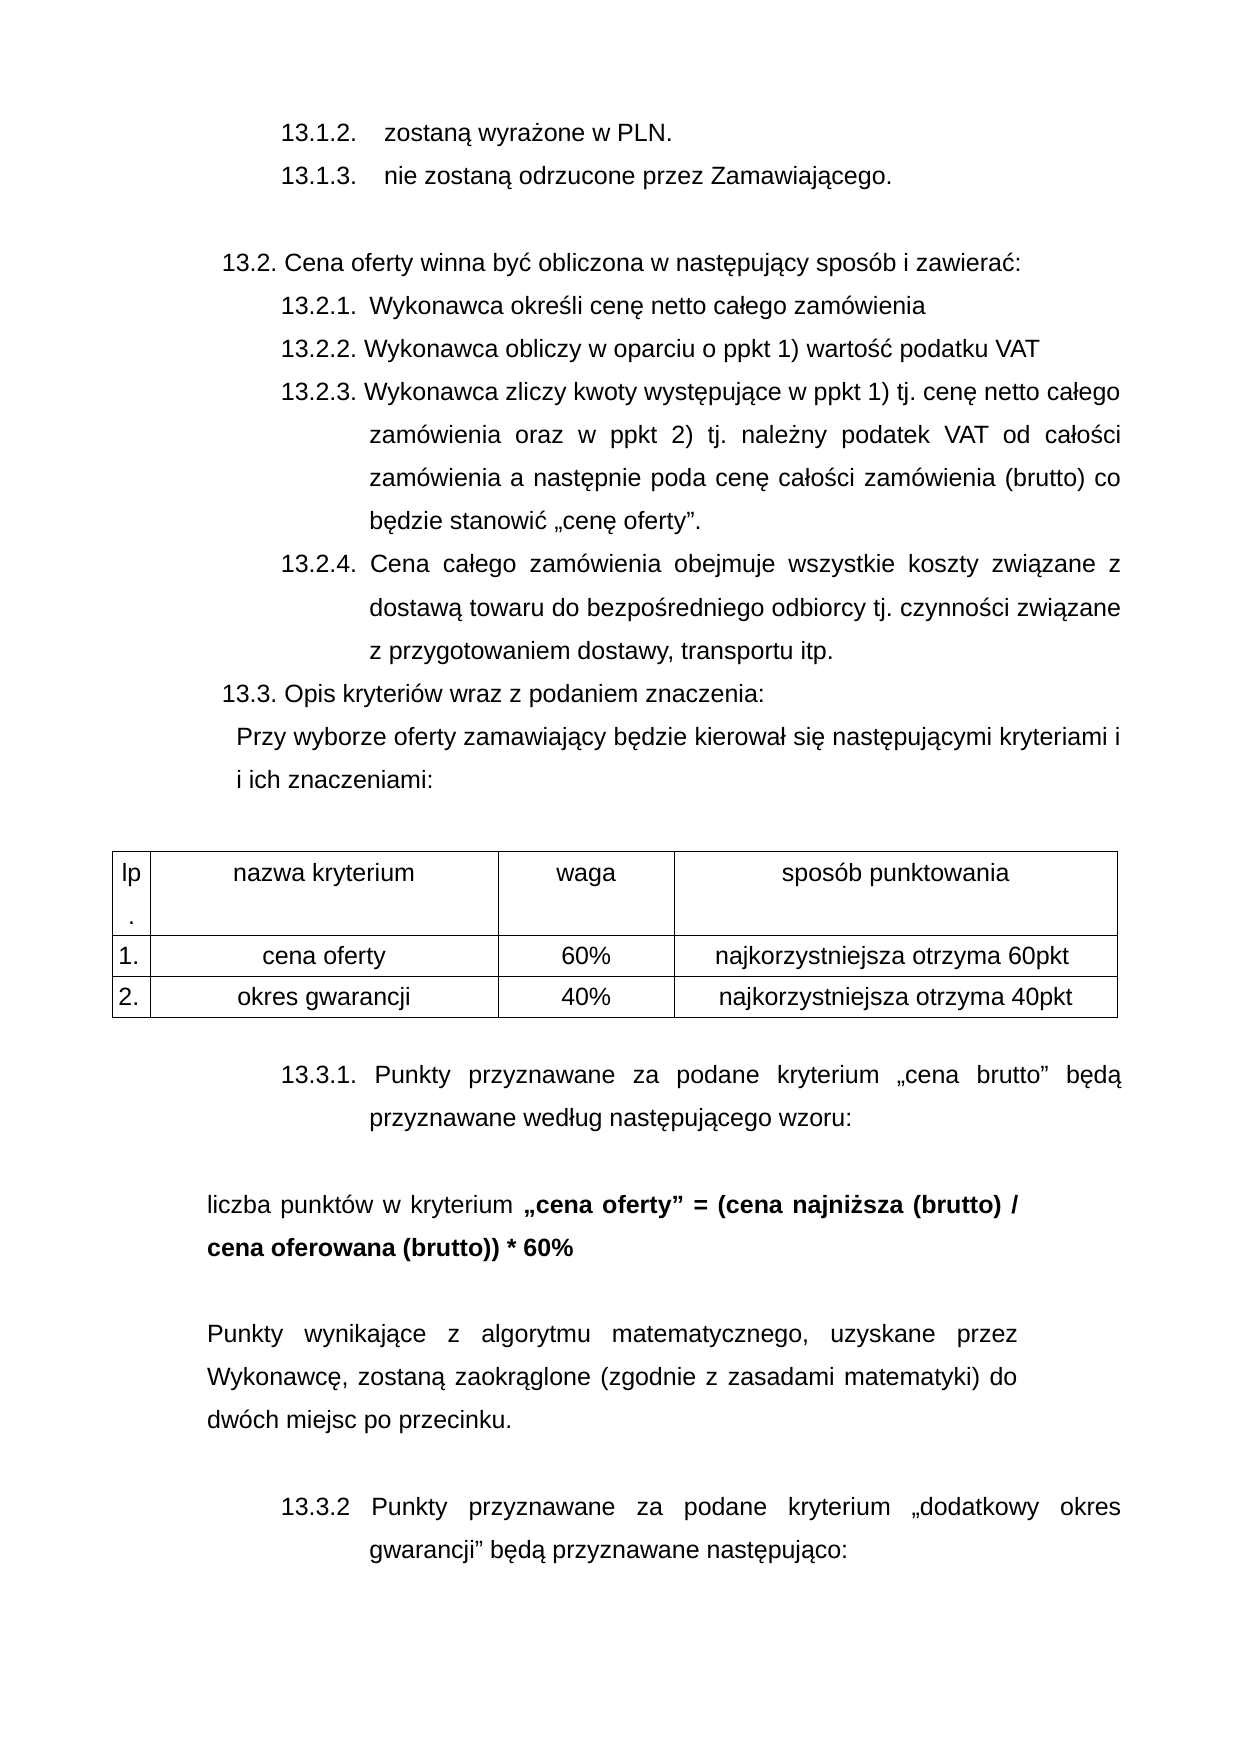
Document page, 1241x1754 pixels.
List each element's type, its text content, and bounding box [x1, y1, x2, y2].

table_header lp. [113, 852, 150, 935]
text 13.2. Cena oferty winna być obliczona w następujący sposób i zawierać: [222, 247, 1122, 276]
text 13.3.2 Punkty przyznawane za podane kryterium „dodatkowy okres gwarancji” będą przyznawane następująco: [281, 1491, 1122, 1563]
table_header nazwa kryterium [151, 852, 498, 935]
text 13.3. Opis kryteriów wraz z podaniem znaczenia: [222, 679, 1122, 707]
text 13.2.2. Wykonawca obliczy w oparciu o ppkt 1) wartość podatku VAT [281, 334, 1122, 362]
table_cell okres gwarancji [151, 977, 498, 1017]
table_cell 2. [113, 977, 150, 1017]
table_cell 1. [113, 936, 150, 976]
table_cell 60% [499, 936, 674, 976]
text Przy wyborze oferty zamawiający będzie kierował się następującymi kryteriami i i ich znaczeniami: [236, 722, 1122, 794]
text 13.2.1. Wykonawca określi cenę netto całego zamówienia [281, 291, 1122, 319]
table_cell cena oferty [151, 936, 498, 976]
text Punkty wynikające z algorytmu matematycznego, uzyskane przez Wykonawcę, zostaną zaokrąglone (zgodnie z zasadami matematyki) do dwóch miejsc po przecinku. [207, 1319, 1019, 1434]
table_cell najkorzystniejsza otrzyma 40pkt [675, 977, 1117, 1017]
table_header waga [499, 852, 674, 935]
text 13.1.2. zostaną wyrażone w PLN. [281, 118, 1122, 147]
text 13.2.3. Wykonawca zliczy kwoty występujące w ppkt 1) tj. cenę netto całego zamówienia oraz w ppkt 2) tj. należny podatek VAT od całości zamówienia a następnie poda cenę całości zamówienia (brutto) co będzie stanowić „cenę oferty”. [281, 377, 1122, 535]
text 13.1.3. nie zostaną odrzucone przez Zamawiającego. [281, 161, 1122, 190]
table_cell najkorzystniejsza otrzyma 60pkt [675, 936, 1117, 976]
text 13.2.4. Cena całego zamówienia obejmuje wszystkie koszty związane z dostawą towaru do bezpośredniego odbiorcy tj. czynności związane z przygotowaniem dostawy, transportu itp. [281, 549, 1122, 664]
table_header sposób punktowania [675, 852, 1117, 935]
table_cell 40% [499, 977, 674, 1017]
text liczba punktów w kryterium „cena oferty” = (cena najniższa (brutto) / cena oferowana (brutto)) * 60% [207, 1189, 1019, 1261]
text 13.3.1. Punkty przyznawane za podane kryterium „cena brutto” będą przyznawane według następującego wzoru: [281, 1060, 1122, 1132]
